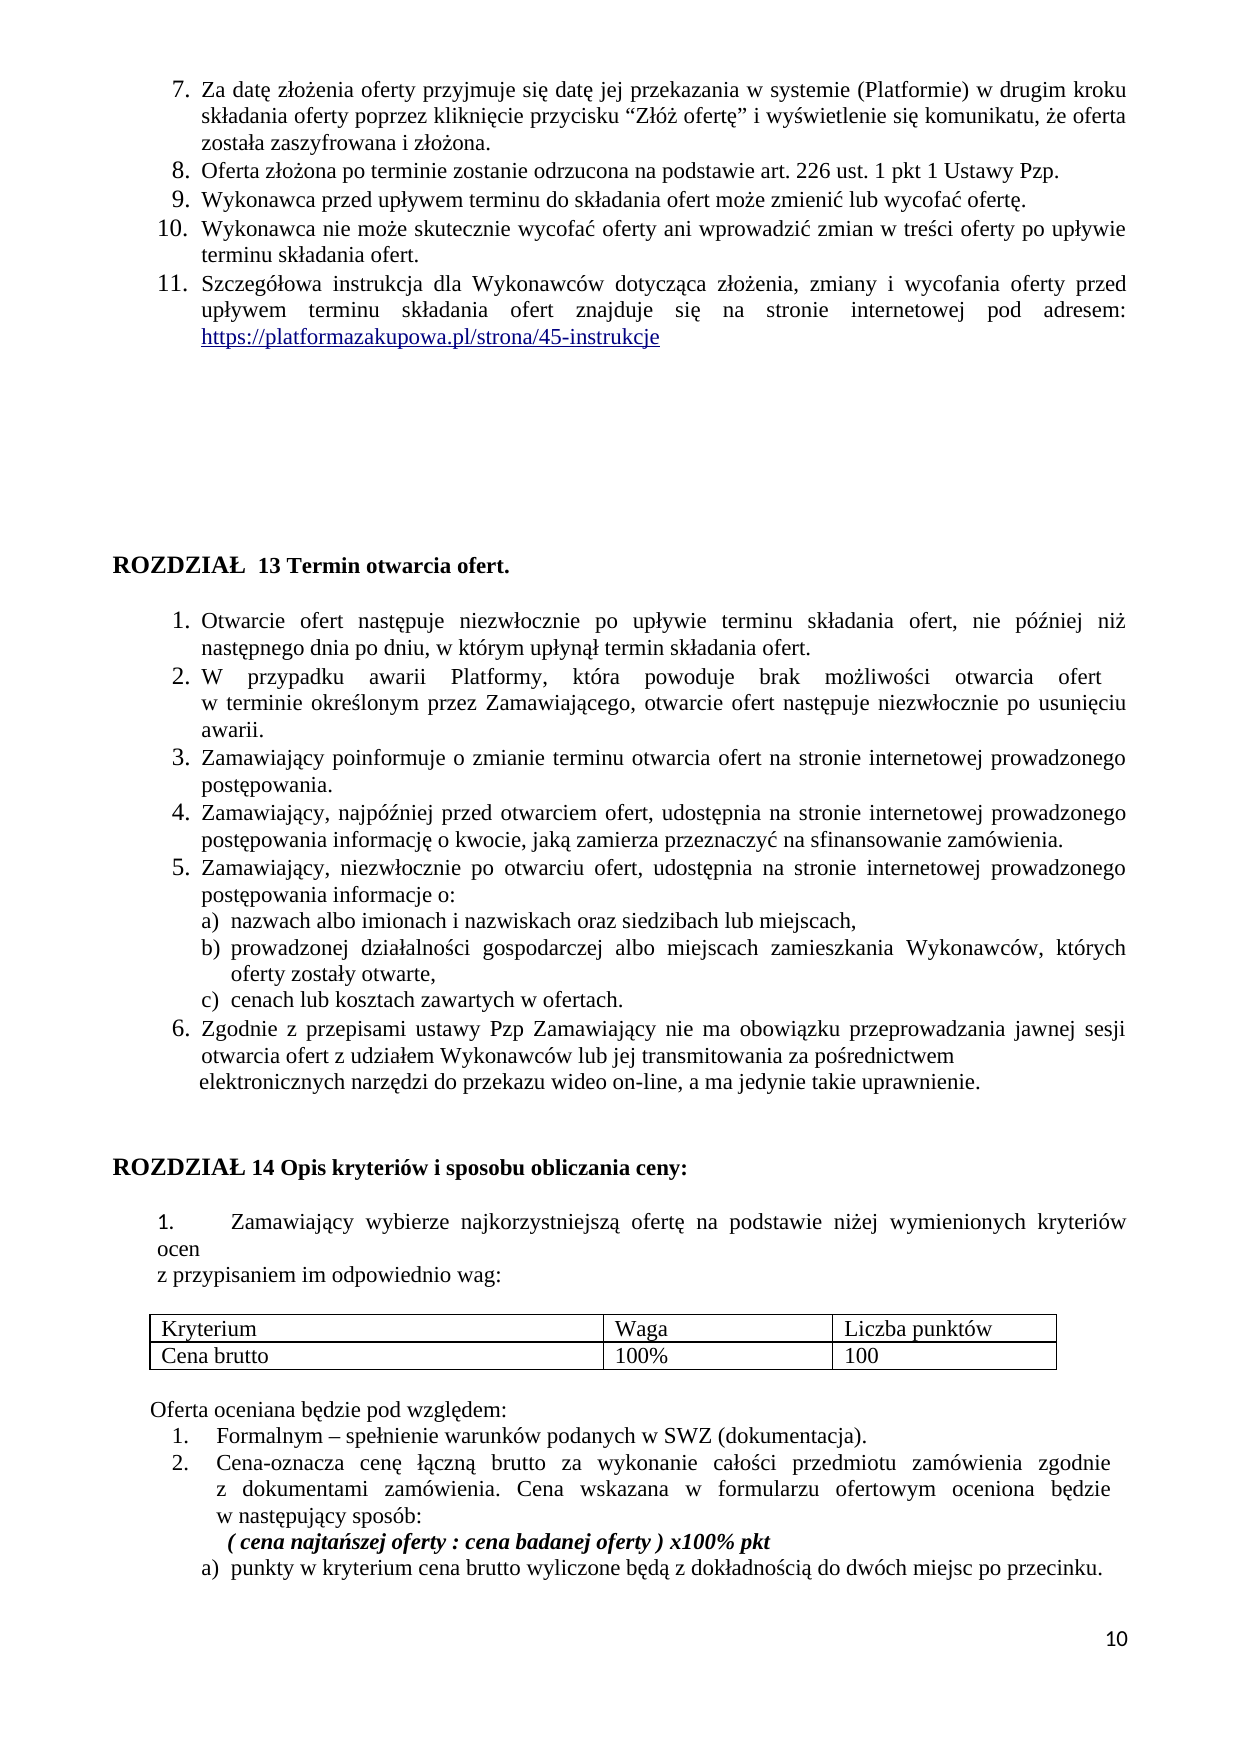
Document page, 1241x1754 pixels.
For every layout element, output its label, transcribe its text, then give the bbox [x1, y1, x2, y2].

list prowadzonej działalności gospodarczej albo miejscach zamieszkania Wykonawców, których oferty zostały otwarte, [201, 934, 1128, 987]
list Szczegółowa instrukcja dla Wykonawców dotycząca złożenia, zmiany i wycofania oferty przed upływem terminu składania ofert znajduje się na stronie internetowej pod adresem: https://platformazakupowa.pl/strona/45-instrukcje [157, 268, 1128, 349]
list Zamawiający, niezwłocznie po otwarciu ofert, udostępnia na stronie internetowej prowadzonego postępowania informacje o: [172, 852, 1128, 907]
list nazwach albo imionach i nazwiskach oraz siedzibach lub miejscach, [201, 907, 1128, 934]
list Zamawiający, najpóźniej przed otwarciem ofert, udostępnia na stronie internetowej prowadzonego postępowania informację o kwocie, jaką zamierza przeznaczyć na sfinansowanie zamówienia. [172, 797, 1128, 852]
list cenach lub kosztach zawartych w ofertach. [201, 987, 1128, 1013]
list Oferta złożona po terminie zostanie odrzucona na podstawie art. 226 ust. 1 pkt 1 Ustawy Pzp. [172, 155, 1128, 184]
table_header Waga [604, 1315, 832, 1341]
text ROZDZIAŁ 14 Opis kryteriów i sposobu obliczania ceny: [112, 1152, 1128, 1181]
table_cell 100 [833, 1343, 1056, 1369]
text ( cena najtańszej oferty : cena badanej oferty ) x100% pkt [112, 1528, 1128, 1554]
list Cena-oznacza cenę łączną brutto za wykonanie całości przedmiotu zamówienia zgodnie z dokumentami zamówienia. Cena wskazana w formularzu ofertowym oceniona będzie w następujący sposób: [172, 1449, 1128, 1528]
list Zamawiający wybierze najkorzystniejszą ofertę na podstawie niżej wymienionych kryteriów ocen z przypisaniem im odpowiednio wag: [157, 1207, 1128, 1288]
table_header Liczba punktów [833, 1315, 1056, 1341]
list Zamawiający poinformuje o zmianie terminu otwarcia ofert na stronie internetowej prowadzonego postępowania. [172, 742, 1128, 797]
list Formalnym – spełnienie warunków podanych w SWZ (dokumentacja). [172, 1423, 1128, 1449]
list elektronicznych narzędzi do przekazu wideo on-line, a ma jedynie takie uprawnienie. [187, 1068, 1128, 1094]
table_header Kryterium [151, 1315, 603, 1341]
table_cell Cena brutto [151, 1343, 603, 1369]
list Za datę złożenia oferty przyjmuje się datę jej przekazania w systemie (Platformie) w drugim kroku składania oferty poprzez kliknięcie przycisku “Złóż ofertę” i wyświetlenie się komunikatu, że oferta została zaszyfrowana i złożona. [172, 74, 1128, 155]
list W przypadku awarii Platformy, która powoduje brak możliwości otwarcia ofert w terminie określonym przez Zamawiającego, otwarcie ofert następuje niezwłocznie po usunięciu awarii. [172, 661, 1128, 742]
text ROZDZIAŁ 13 Termin otwarcia ofert. [112, 551, 1128, 579]
text Oferta oceniana będzie pod względem: [150, 1396, 1128, 1423]
table_cell 100% [604, 1343, 832, 1369]
list Wykonawca przed upływem terminu do składania ofert może zmienić lub wycofać ofertę. [172, 184, 1128, 213]
list Zgodnie z przepisami ustawy Pzp Zamawiający nie ma obowiązku przeprowadzania jawnej sesji otwarcia ofert z udziałem Wykonawców lub jej transmitowania za pośrednictwem [172, 1013, 1128, 1068]
list Wykonawca nie może skutecznie wycofać oferty ani wprowadzić zmian w treści oferty po upływie terminu składania ofert. [157, 213, 1128, 268]
list punkty w kryterium cena brutto wyliczone będą z dokładnością do dwóch miejsc po przecinku. [201, 1554, 1128, 1581]
list Otwarcie ofert następuje niezwłocznie po upływie terminu składania ofert, nie później niż następnego dnia po dniu, w którym upłynął termin składania ofert. [172, 606, 1128, 661]
